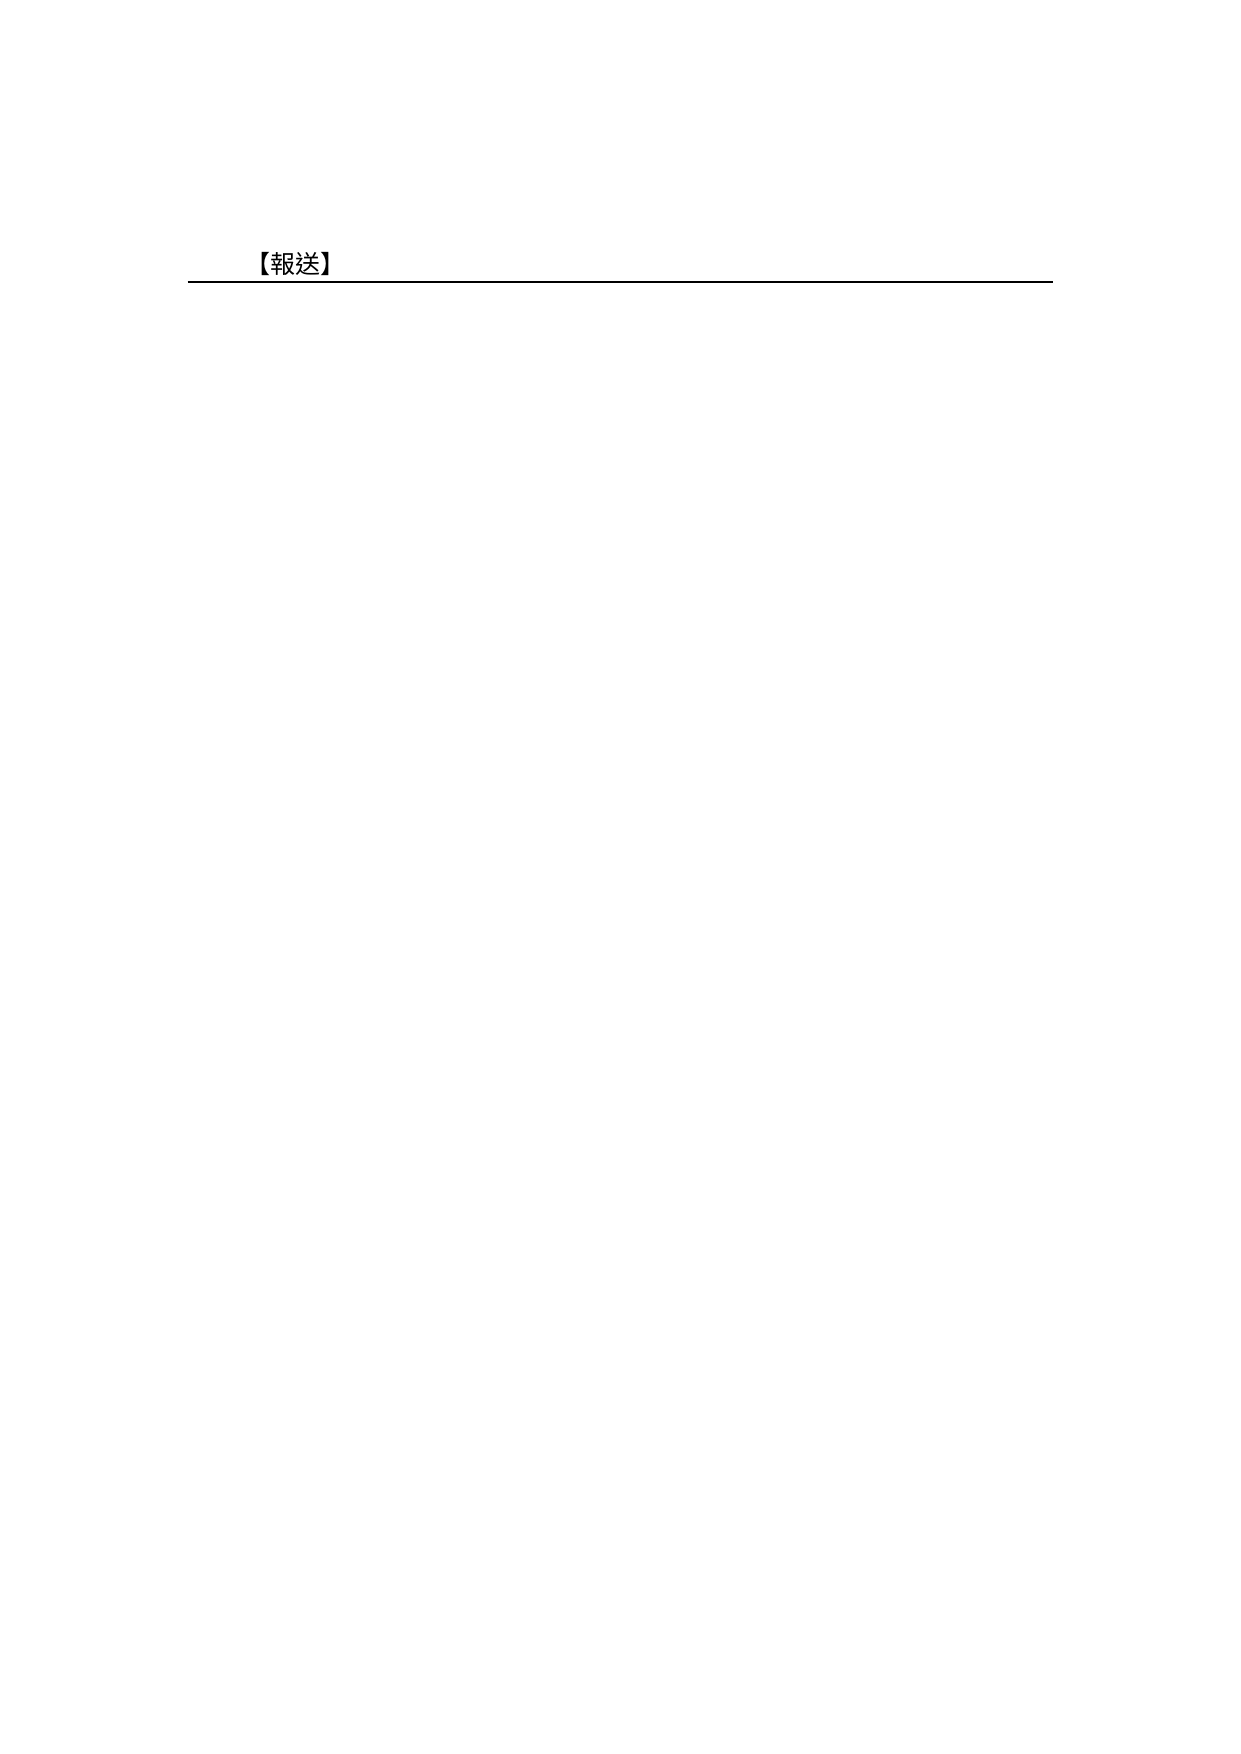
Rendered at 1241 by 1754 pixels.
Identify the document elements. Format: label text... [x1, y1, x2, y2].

table_cell 【報送】 [188, 158, 1053, 281]
